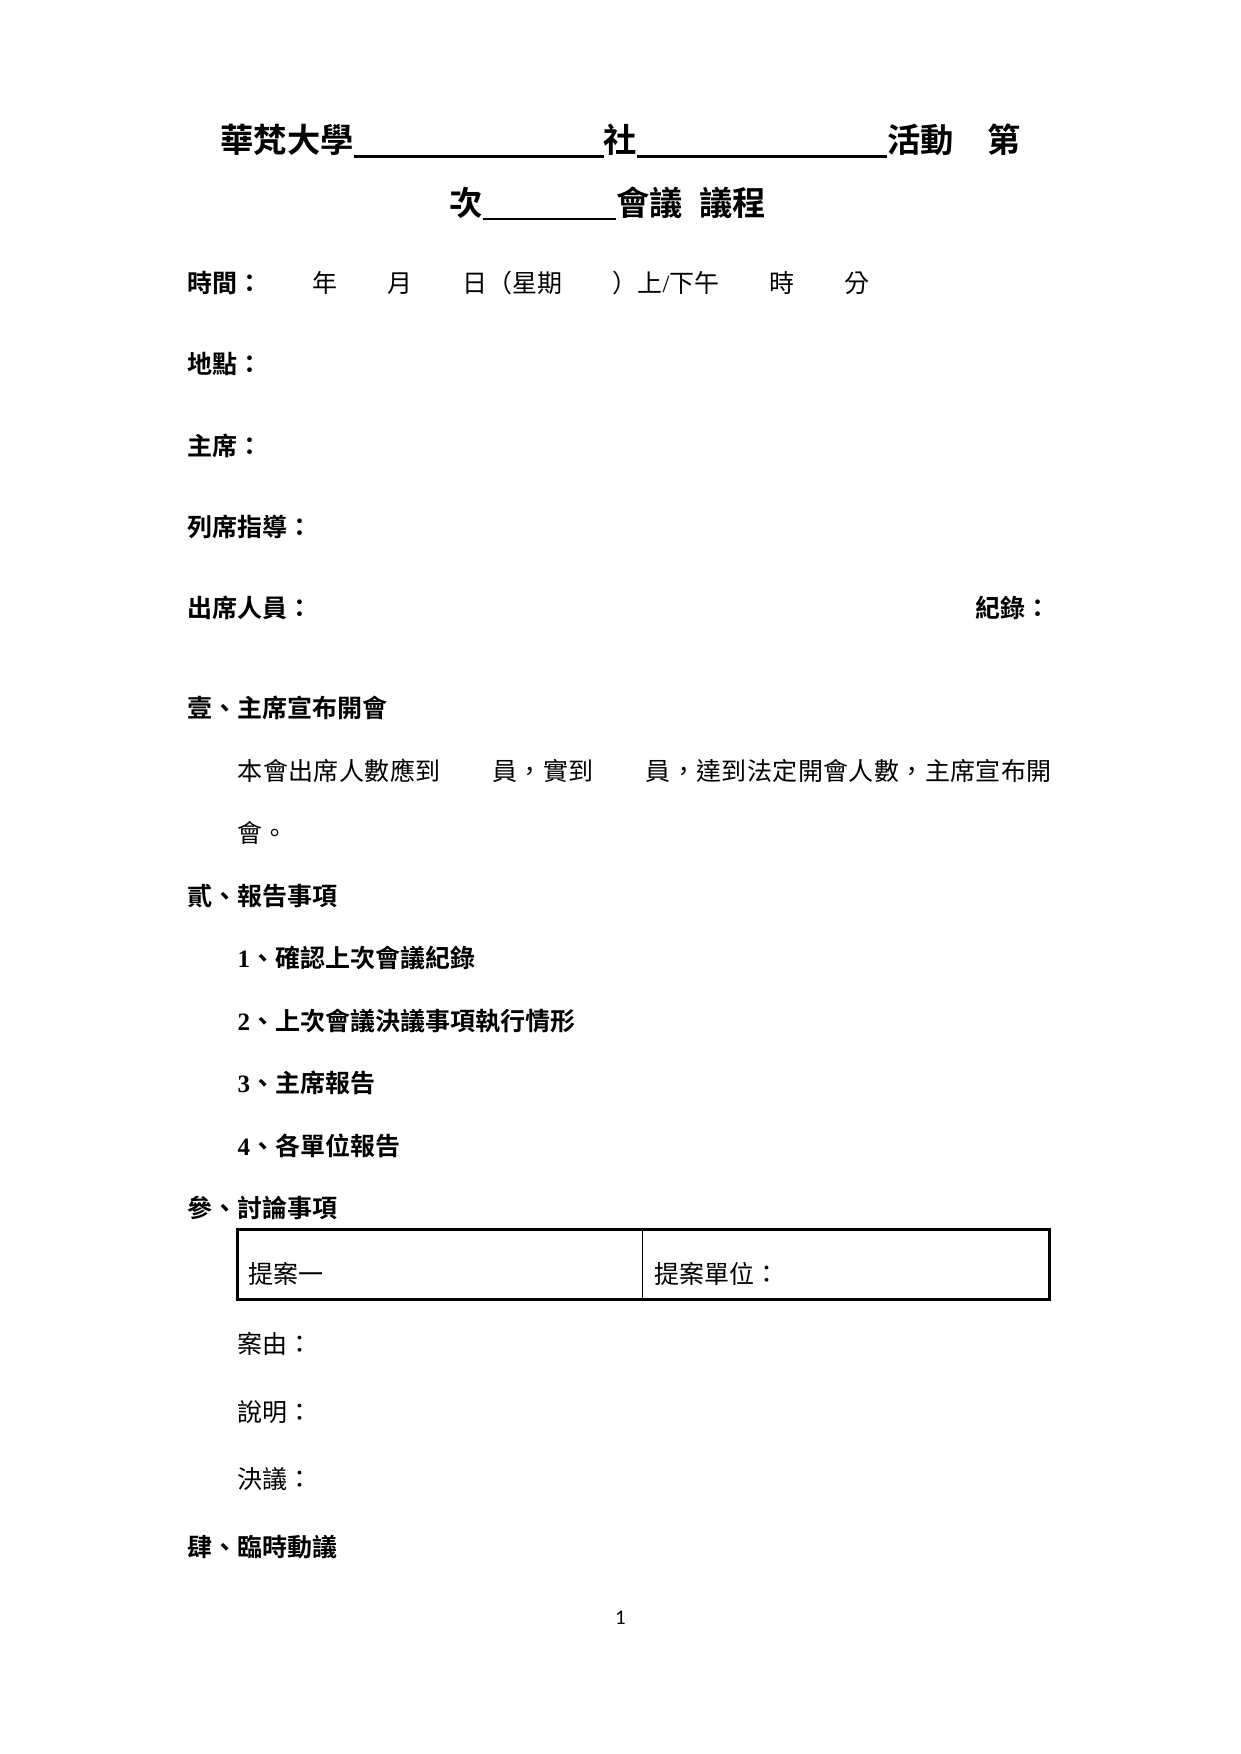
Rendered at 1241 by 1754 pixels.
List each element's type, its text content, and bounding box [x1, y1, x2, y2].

text 時間： 年 月 日（星期 ）上/下午 時 分 [187, 240, 1053, 302]
text 主席： [187, 402, 1053, 465]
list 報告事項 [187, 852, 1053, 915]
list 上次會議決議事項執行情形 [237, 977, 1053, 1040]
text 案由： [237, 1301, 1053, 1363]
list 各單位報告 [237, 1102, 1053, 1165]
text 決議： [238, 1436, 1053, 1499]
text 說明： [238, 1368, 1059, 1431]
list 討論事項 [187, 1165, 1053, 1227]
list 主席宣布開會 [187, 665, 1053, 727]
table_header 提案單位： [643, 1231, 1048, 1297]
text 華梵大學 社 活動 第 次 會議 議程 [187, 96, 1053, 221]
table_header 提案一 [239, 1231, 642, 1297]
list 臨時動議 [187, 1504, 1053, 1567]
text 列席指導： [187, 484, 1053, 546]
list 確認上次會議紀錄 [237, 915, 1053, 977]
text 本會出席人數應到 員，實到 員，達到法定開會人數，主席宣布開會。 [237, 727, 1053, 852]
text 地點： [187, 321, 1053, 384]
text 出席人員： 紀錄： [187, 565, 1053, 627]
list 主席報告 [237, 1040, 1053, 1102]
